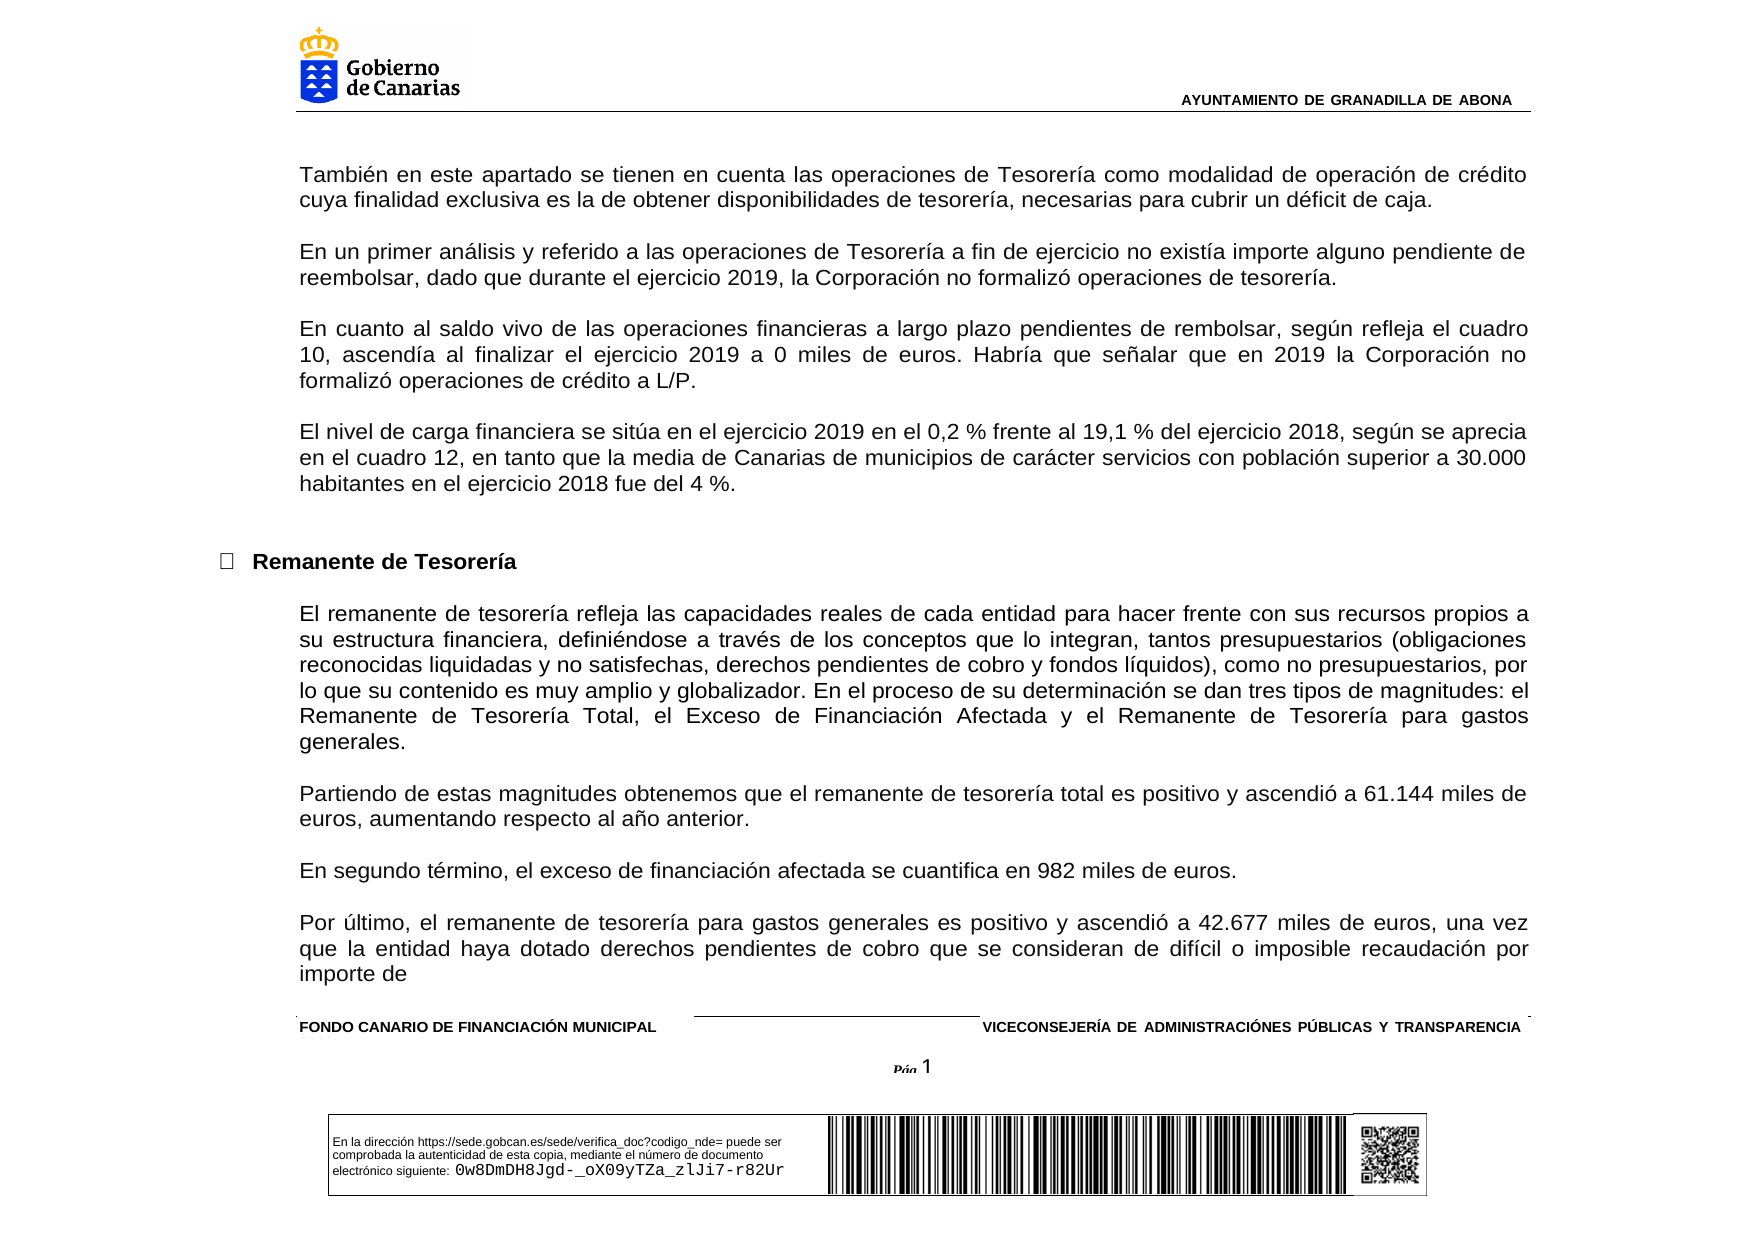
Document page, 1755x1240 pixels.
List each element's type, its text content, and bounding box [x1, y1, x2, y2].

text Partiendo de estas magnitudes obtenemos que el remanente de tesorería total es positivo y ascendió a 61.144 miles de euros, aumentando respecto al año anterior. [299, 781, 1529, 831]
text El remanente de tesorería refleja las capacidades reales de cada entidad para hacer frente con sus recursos propios a su estructura financiera, definiéndose a través de los conceptos que lo integran, tantos presupuestarios (obligaciones reconocidas liquidadas y no satisfechas, derechos pendientes de cobro y fondos líquidos), como no presupuestarios, por lo que su contenido es muy amplio y globalizador. En el proceso de su determinación se dan tres tipos de magnitudes: el Remanente de Tesorería Total, el Exceso de Financiación Afectada y el Remanente de Tesorería para gastos generales. [299, 601, 1529, 754]
text En cuanto al saldo vivo de las operaciones financieras a largo plazo pendientes de rembolsar, según refleja el cuadro 10, ascendía al finalizar el ejercicio 2019 a 0 miles de euros. Habría que señalar que en 2019 la Corporación no formalizó operaciones de crédito a L/P. [299, 316, 1529, 393]
list Remanente de Tesorería [218, 548, 1560, 574]
text En segundo término, el exceso de financiación afectada se cuantifica en 982 miles de euros. [299, 858, 1560, 883]
text El nivel de carga financiera se sitúa en el ejercicio 2019 en el 0,2 % frente al 19,1 % del ejercicio 2018, según se aprecia en el cuadro 12, en tanto que la media de Canarias de municipios de carácter servicios con población superior a 30.000 habitantes en el ejercicio 2018 fue del 4 %. [299, 419, 1529, 496]
text En un primer análisis y referido a las operaciones de Tesorería a fin de ejercicio no existía importe alguno pendiente de reembolsar, dado que durante el ejercicio 2019, la Corporación no formalizó operaciones de tesorería. [299, 239, 1529, 290]
text Por último, el remanente de tesorería para gastos generales es positivo y ascendió a 42.677 miles de euros, una vez que la entidad haya dotado derechos pendientes de cobro que se consideran de difícil o imposible recaudación por importe de [299, 910, 1529, 986]
text También en este apartado se tienen en cuenta las operaciones de Tesorería como modalidad de operación de crédito cuya finalidad exclusiva es la de obtener disponibilidades de tesorería, necesarias para cubrir un déficit de caja. [299, 162, 1529, 213]
